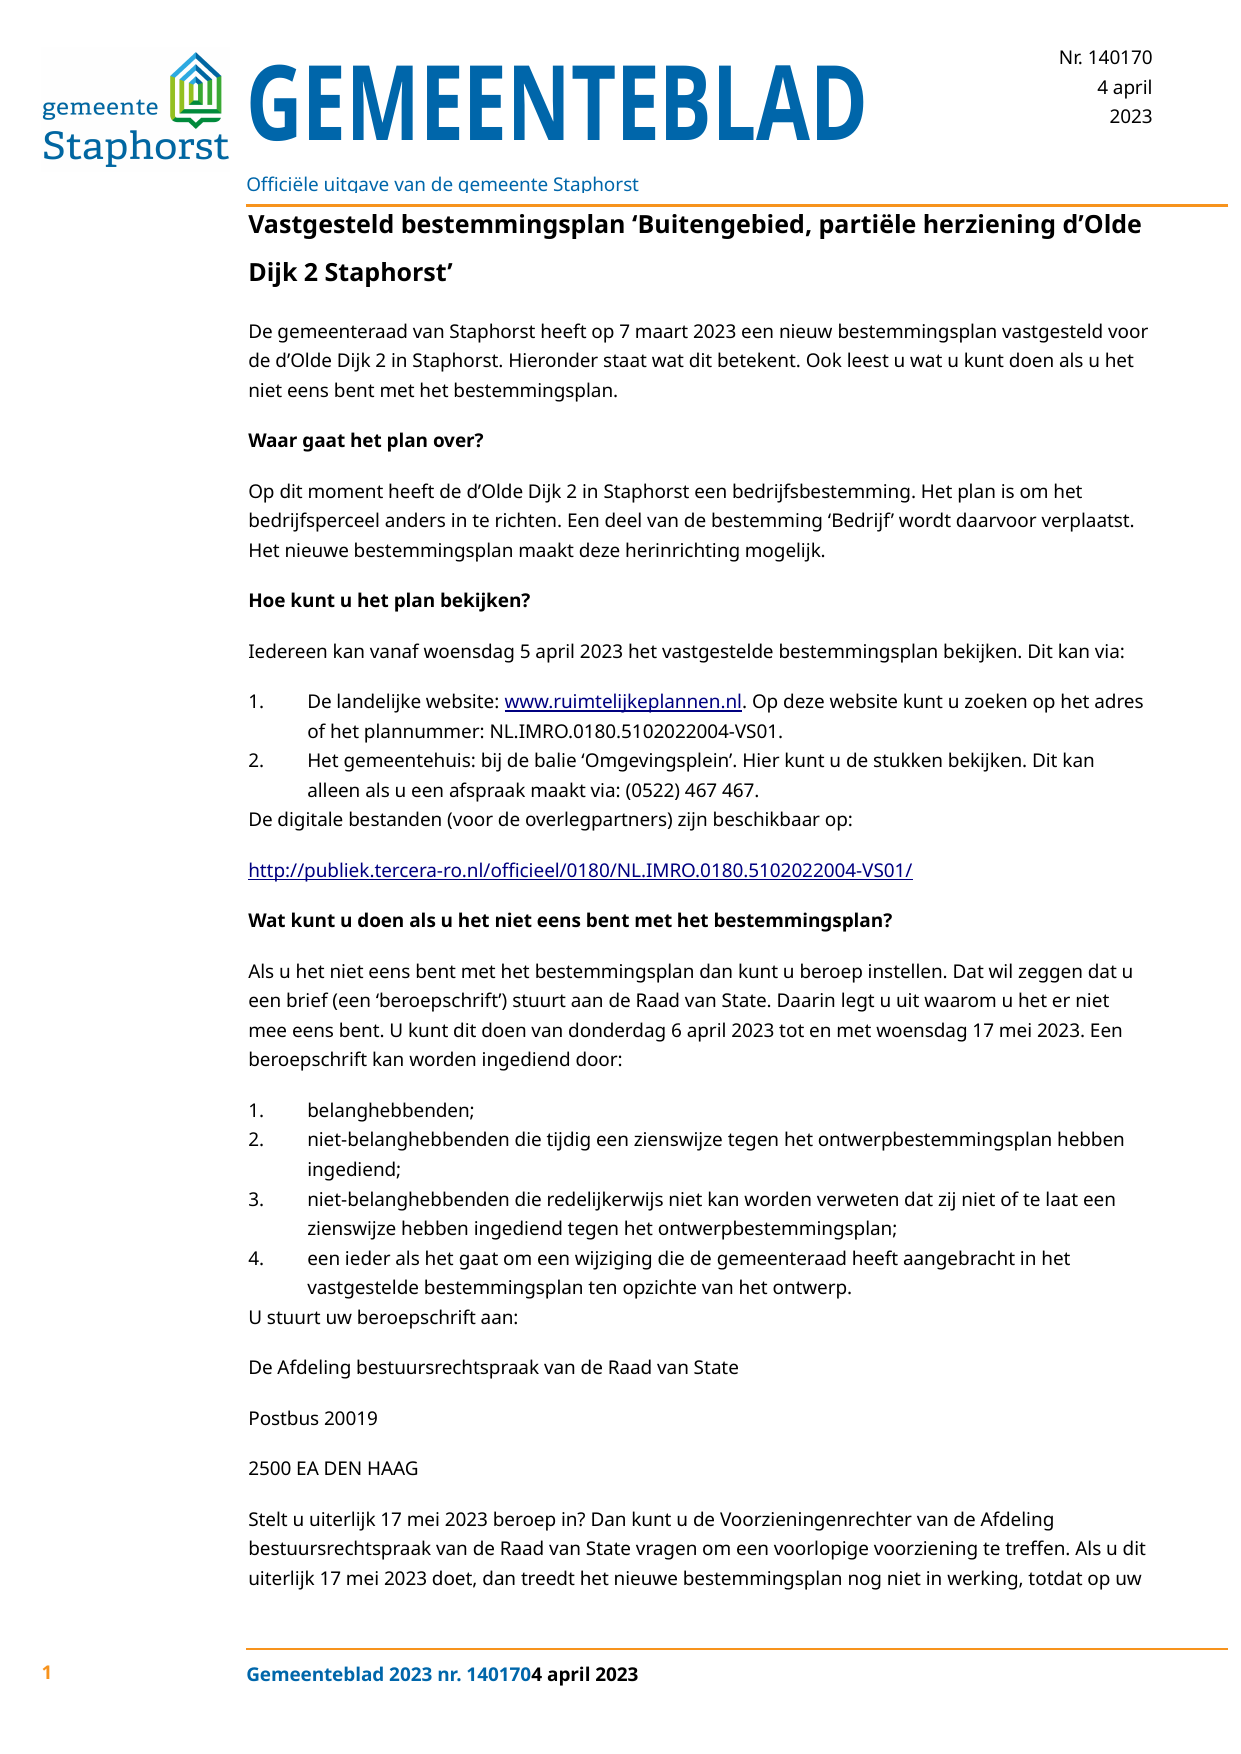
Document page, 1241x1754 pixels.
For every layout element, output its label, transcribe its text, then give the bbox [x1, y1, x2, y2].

text Vastgesteld bestemmingsplan ‘Buitengebied, partiële herziening d’Olde Dijk 2 Staphorst’ [248, 207, 1152, 288]
text De Afdeling bestuursrechtspraak van de Raad van State [248, 1354, 1152, 1380]
text Als u het niet eens bent met het bestemmingsplan dan kunt u beroep instellen. Dat wil zeggen dat u een brief (een ‘beroepschrift’) stuurt aan de Raad van State. Daarin legt u uit waarom u het er niet mee eens bent. U kunt dit doen van donderdag 6 april 2023 tot en met woensdag 17 mei 2023. Een beroepschrift kan worden ingediend door: [248, 958, 1152, 1072]
text Postbus 20019 [248, 1405, 1152, 1431]
text 2500 EA DEN HAAG [248, 1455, 1152, 1481]
text Wat kunt u doen als u het niet eens bent met het bestemmingsplan? [248, 907, 1152, 933]
list Het gemeentehuis: bij de balie ‘Omgevingsplein’. Hier kunt u de stukken bekijken. Dit kan alleen als u een afspraak maakt via: (0522) 467 467. [248, 747, 1152, 803]
text Hoe kunt u het plan bekijken? [248, 587, 1152, 613]
text Waar gaat het plan over? [248, 427, 1152, 453]
list niet-belanghebbenden die redelijkerwijs niet kan worden verweten dat zij niet of te laat een zienswijze hebben ingediend tegen het ontwerpbestemmingsplan; [248, 1186, 1152, 1241]
text http://publiek.tercera-ro.nl/officieel/0180/NL.IMRO.0180.5102022004-VS01/ [248, 857, 1152, 883]
list belanghebbenden; [248, 1097, 1152, 1123]
list niet-belanghebbenden die tijdig een zienswijze tegen het ontwerpbestemmingsplan hebben ingediend; [248, 1127, 1152, 1182]
text Stelt u uiterlijk 17 mei 2023 beroep in? Dan kunt u de Voorzieningenrechter van de Afdeling bestuursrechtspraak van de Raad van State vragen om een voorlopige voorziening te treffen. Als u dit uiterlijk 17 mei 2023 doet, dan treedt het nieuwe bestemmingsplan nog niet in werking, totdat op uw [248, 1506, 1152, 1591]
text Iedereen kan vanaf woensdag 5 april 2023 het vastgestelde bestemmingsplan bekijken. Dit kan via: [248, 638, 1152, 664]
text U stuurt uw beroepschrift aan: [248, 1304, 1152, 1330]
list een ieder als het gaat om een wijziging die de gemeenteraad heeft aangebracht in het vastgestelde bestemmingsplan ten opzichte van het ontwerp. [248, 1245, 1152, 1300]
list De landelijke website: www.ruimtelijkeplannen.nl. Op deze website kunt u zoeken op het adres of het plannummer: NL.IMRO.0180.5102022004-VS01. [248, 688, 1152, 744]
text De gemeenteraad van Staphorst heeft op 7 maart 2023 een nieuw bestemmingsplan vastgesteld voor de d’Olde Dijk 2 in Staphorst. Hieronder staat wat dit betekent. Ook leest u wat u kunt doen als u het niet eens bent met het bestemmingsplan. [248, 318, 1152, 403]
text Op dit moment heeft de d’Olde Dijk 2 in Staphorst een bedrijfsbestemming. Het plan is om het bedrijfsperceel anders in te richten. Een deel van de bestemming ‘Bedrijf’ wordt daarvoor verplaatst. Het nieuwe bestemmingsplan maakt deze herinrichting mogelijk. [248, 478, 1152, 563]
text De digitale bestanden (voor de overlegpartners) zijn beschikbaar op: [248, 807, 1152, 832]
picture [41, 47, 231, 172]
